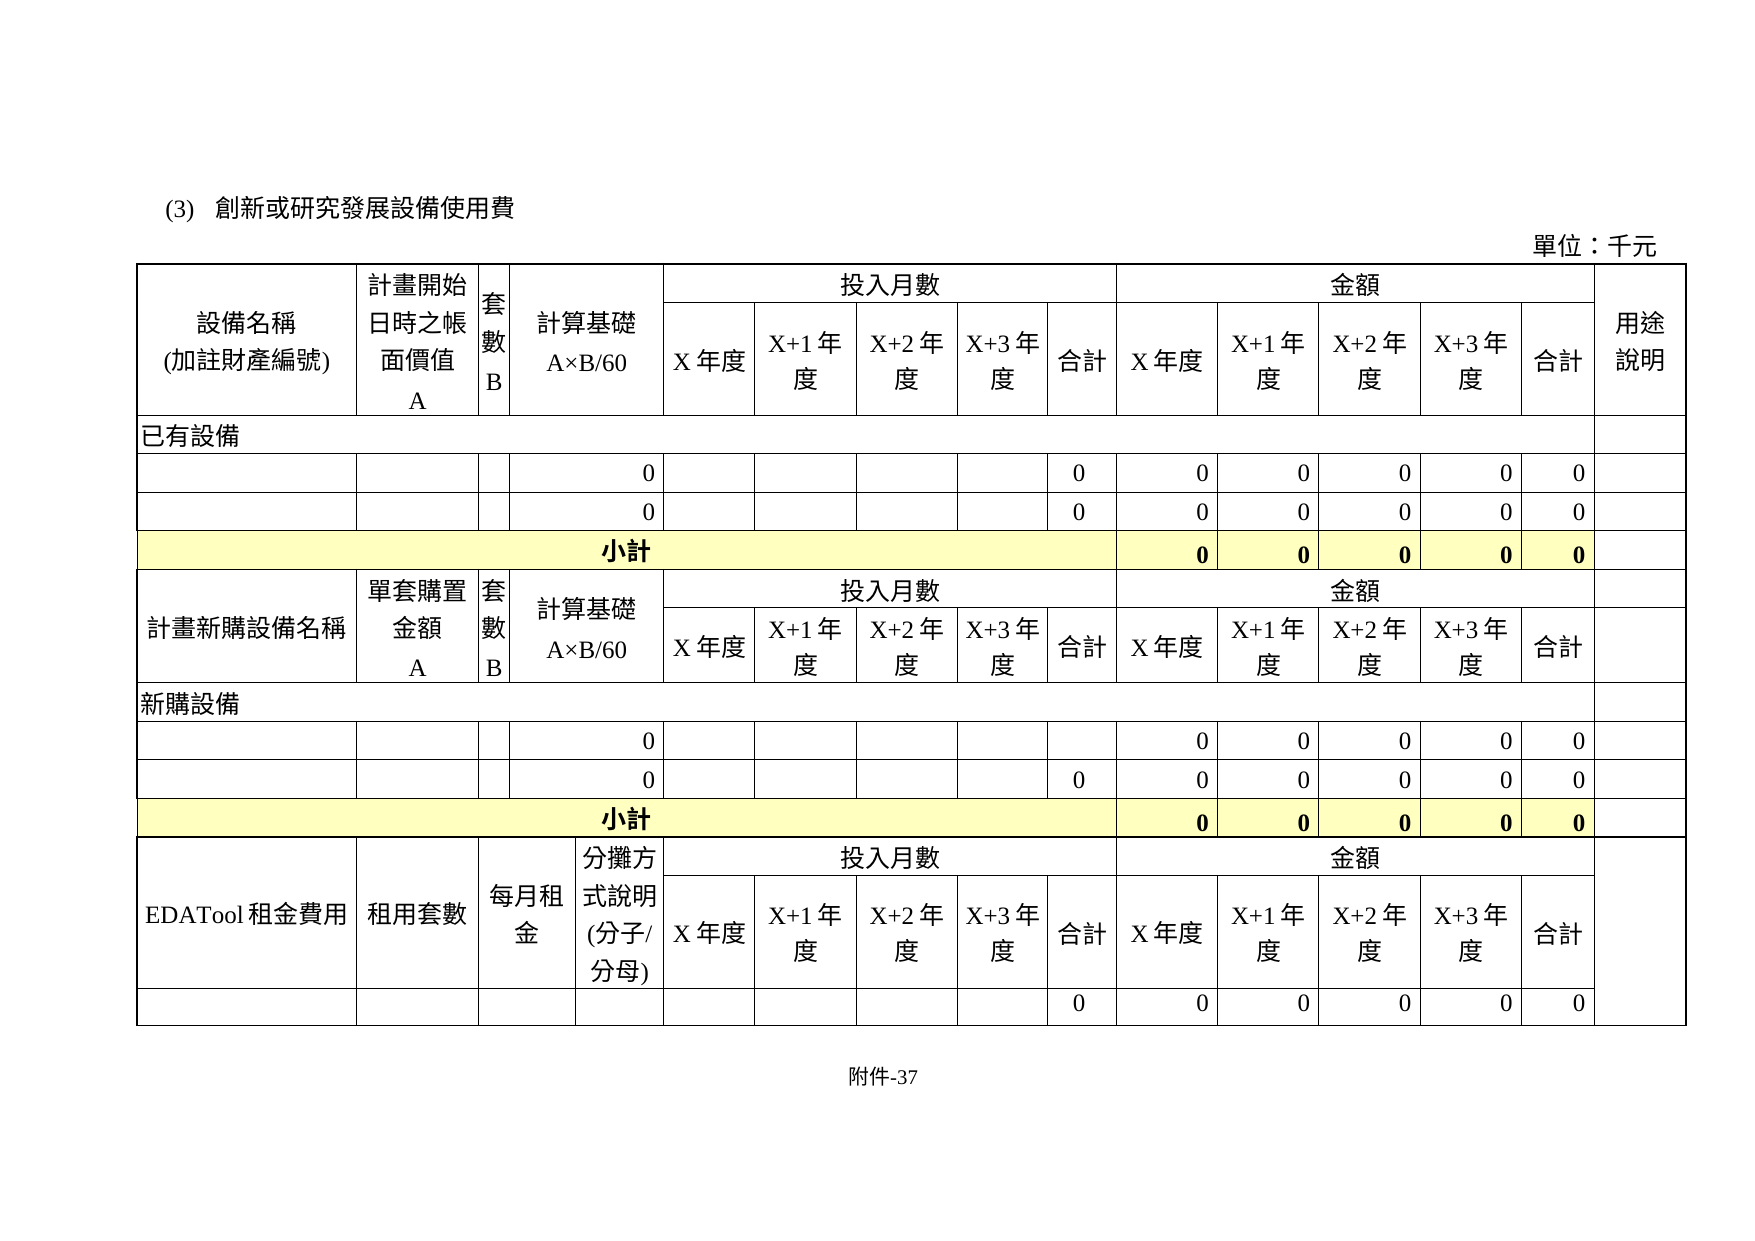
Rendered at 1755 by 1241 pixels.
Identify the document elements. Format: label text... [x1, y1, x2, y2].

table_cell [138, 760, 356, 798]
table_cell [958, 493, 1047, 530]
table_cell 0 [1522, 531, 1594, 569]
table_cell [857, 760, 957, 798]
table_cell [1595, 722, 1685, 759]
table_cell X+3年度 [958, 303, 1047, 414]
table_cell 0 [1048, 989, 1116, 1025]
table_cell [857, 722, 957, 759]
table_cell X年度 [664, 303, 754, 414]
table_cell [857, 454, 957, 492]
table_cell [576, 989, 663, 1025]
table_cell 合計 [1048, 303, 1116, 414]
table_cell [479, 493, 509, 530]
table_cell X年度 [664, 876, 754, 987]
table_cell 投入月數 [664, 570, 1116, 607]
table_cell [1660, 225, 1686, 262]
table_cell 0 [1522, 454, 1594, 492]
table_cell 0 [1421, 760, 1521, 798]
table_cell 0 [1421, 799, 1521, 836]
table_cell [138, 989, 356, 1025]
table_cell [1595, 570, 1685, 607]
table_cell 0 [1048, 760, 1116, 798]
table_cell 合計 [1048, 876, 1116, 987]
table_cell 0 [1421, 989, 1521, 1025]
table_cell 計算基礎 A×B/60 [510, 265, 663, 414]
table_cell [357, 989, 478, 1025]
table_cell 0 [1117, 799, 1217, 836]
table_cell 0 [1048, 493, 1116, 530]
table_cell 小計 [138, 799, 1116, 836]
table_cell 0 [1218, 454, 1318, 492]
table_cell 0 [510, 760, 663, 798]
table_cell X+1年度 [1218, 608, 1318, 682]
table_cell [1595, 799, 1685, 836]
table_cell 0 [1218, 531, 1318, 569]
table_cell 0 [1522, 722, 1594, 759]
table_header 創新或研究發展設備使用費 [137, 188, 1660, 225]
table_cell 0 [1319, 799, 1420, 836]
table_cell [1595, 760, 1685, 798]
table_cell 新購設備 [138, 683, 1594, 721]
table_cell 0 [1048, 454, 1116, 492]
table_cell [1595, 493, 1685, 530]
table_cell 0 [1522, 493, 1594, 530]
table_cell 金額 [1117, 265, 1594, 302]
table_cell [138, 454, 356, 492]
table_cell X+1年度 [1218, 876, 1318, 987]
table_cell 投入月數 [664, 838, 1116, 875]
table_cell 0 [1117, 454, 1217, 492]
table_cell X+2年度 [857, 876, 957, 987]
table_cell 0 [1319, 493, 1420, 530]
table_cell 0 [1218, 799, 1318, 836]
table_cell 套數 B [479, 265, 509, 414]
table_cell X+2年度 [857, 608, 957, 682]
table_cell 用途 說明 [1595, 265, 1685, 414]
table_cell [1595, 454, 1685, 492]
table_cell 合計 [1522, 303, 1594, 414]
table_cell X+3年度 [958, 608, 1047, 682]
table_cell X年度 [1117, 303, 1217, 414]
table_cell [1595, 416, 1685, 453]
table_cell [958, 760, 1047, 798]
table_cell X+2年度 [1319, 876, 1420, 987]
table_cell 投入月數 [664, 265, 1116, 302]
table_cell 分攤方式說明 (分子/分母) [576, 838, 663, 987]
table_cell [755, 454, 856, 492]
table_cell [857, 989, 957, 1025]
table_cell 小計 [138, 531, 1116, 569]
table_cell [664, 722, 754, 759]
table_cell 計算基礎 A×B/60 [510, 570, 663, 682]
table_cell X+2年度 [857, 303, 957, 414]
table_cell [357, 760, 478, 798]
table_cell 租用套數 [357, 838, 478, 987]
table_cell 0 [1522, 760, 1594, 798]
table_cell X年度 [664, 608, 754, 682]
table_cell X+2年度 [1319, 608, 1420, 682]
table_cell [664, 760, 754, 798]
table_cell 計畫新購設備名稱 [138, 570, 356, 682]
table_cell [664, 454, 754, 492]
table_cell 0 [1319, 454, 1420, 492]
table_cell [357, 454, 478, 492]
table_cell X+3年度 [1421, 303, 1521, 414]
table_cell [1595, 608, 1685, 682]
table_cell X+1年度 [755, 608, 856, 682]
table_cell 合計 [1522, 876, 1594, 987]
table_cell 單套購置金額 A [357, 570, 478, 682]
table_cell [357, 493, 478, 530]
table_cell 0 [1522, 989, 1594, 1025]
table_cell [664, 493, 754, 530]
table_cell 計畫開始日時之帳面價值 A [357, 265, 478, 414]
table_cell [479, 989, 575, 1025]
table_cell X年度 [1117, 876, 1217, 987]
table_cell 0 [510, 722, 663, 759]
table_cell 0 [1117, 531, 1217, 569]
table_cell 0 [1319, 760, 1420, 798]
table_cell 已有設備 [138, 416, 1594, 453]
table_cell X+2年度 [1319, 303, 1420, 414]
table_cell [479, 722, 509, 759]
table_cell X+3年度 [1421, 608, 1521, 682]
table_cell [138, 722, 356, 759]
table_cell 0 [1117, 760, 1217, 798]
table_cell [1595, 531, 1685, 569]
table_cell [479, 454, 509, 492]
table_cell 0 [1319, 722, 1420, 759]
table_cell 單位：千元 [137, 225, 1660, 262]
table_cell [755, 760, 856, 798]
table_cell [1048, 722, 1116, 759]
table_cell [138, 493, 356, 530]
table_cell 0 [1218, 760, 1318, 798]
table_cell 0 [1522, 799, 1594, 836]
table_cell 設備名稱 (加註財產編號) [138, 265, 356, 414]
table_cell [958, 722, 1047, 759]
table_cell [357, 722, 478, 759]
table_cell [958, 989, 1047, 1025]
table_cell 0 [1218, 989, 1318, 1025]
table_cell 金額 [1117, 838, 1594, 875]
table_cell 0 [1117, 989, 1217, 1025]
table_cell 0 [510, 493, 663, 530]
table_cell EDATool租金費用 [138, 838, 356, 987]
table_cell X+1年度 [755, 303, 856, 414]
table_cell 金額 [1117, 570, 1594, 607]
table_cell 0 [510, 454, 663, 492]
table_header [1660, 188, 1686, 225]
table_cell 0 [1117, 493, 1217, 530]
table_cell 0 [1421, 722, 1521, 759]
table_cell 套數 B [479, 570, 509, 682]
table_cell [664, 989, 754, 1025]
table_cell [755, 493, 856, 530]
table_cell [1595, 838, 1685, 1025]
table_cell X+3年度 [1421, 876, 1521, 987]
table_cell 0 [1218, 722, 1318, 759]
table_cell X+1年度 [755, 876, 856, 987]
table_cell 0 [1421, 531, 1521, 569]
table_cell [479, 760, 509, 798]
table_cell X+1年度 [1218, 303, 1318, 414]
table_cell 合計 [1048, 608, 1116, 682]
table_cell 0 [1421, 493, 1521, 530]
table_cell 每月租金 [479, 838, 575, 987]
table_cell 0 [1319, 989, 1420, 1025]
table_cell 0 [1421, 454, 1521, 492]
table_cell X+3年度 [958, 876, 1047, 987]
table_cell [958, 454, 1047, 492]
table_cell [755, 989, 856, 1025]
table_cell 0 [1117, 722, 1217, 759]
table_cell 合計 [1522, 608, 1594, 682]
table_cell [857, 493, 957, 530]
table_cell [755, 722, 856, 759]
table_cell 0 [1218, 493, 1318, 530]
table_cell 0 [1319, 531, 1420, 569]
table_cell [1595, 683, 1685, 721]
table_cell X年度 [1117, 608, 1217, 682]
